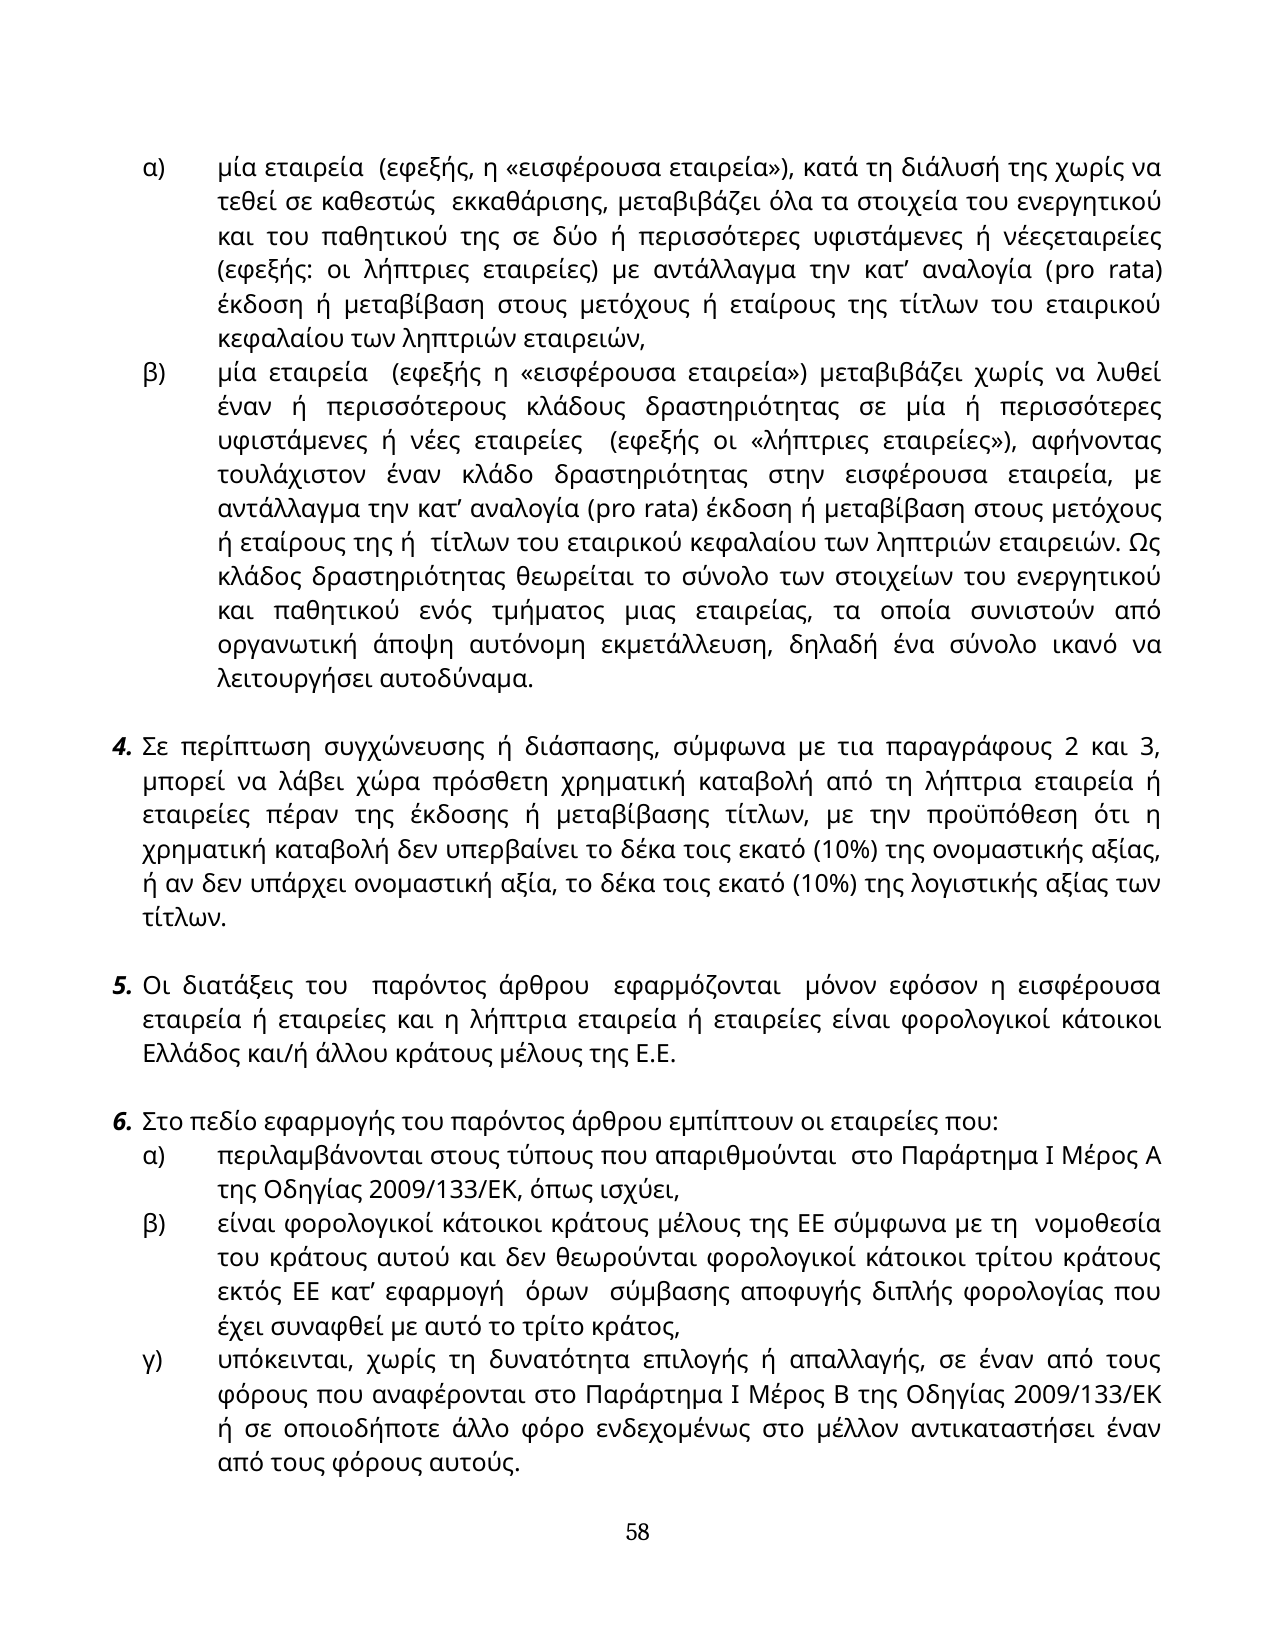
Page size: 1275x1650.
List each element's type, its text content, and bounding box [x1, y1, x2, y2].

text γ) υπόκεινται, χωρίς τη δυνατότητα επιλογής ή απαλλαγής, σε έναν από τους φόρους που αναφέρονται στο Παράρτημα Ι Μέρος Β της Οδηγίας 2009/133/ΕΚ ή σε οποιοδήποτε άλλο φόρο ενδεχομένως στο μέλλον αντικαταστήσει έναν από τους φόρους αυτούς. [142, 1342, 1162, 1478]
list Οι διατάξεις του παρόντος άρθρου εφαρμόζονται μόνον εφόσον η εισφέρουσα εταιρεία ή εταιρείες και η λήπτρια εταιρεία ή εταιρείες είναι φορολογικοί κάτοικοι Ελλάδος και/ή άλλου κράτους μέλους της Ε.Ε. [112, 967, 1162, 1070]
list Στο πεδίο εφαρμογής του παρόντος άρθρου εμπίπτουν οι εταιρείες που: [112, 1104, 1162, 1138]
text β) μία εταιρεία (εφεξής η «εισφέρουσα εταιρεία») μεταβιβάζει χωρίς να λυθεί έναν ή περισσότερους κλάδους δραστηριότητας σε μία ή περισσότερες υφιστάμενες ή νέες εταιρείες (εφεξής οι «λήπτριες εταιρείες»), αφήνοντας τουλάχιστον έναν κλάδο δραστηριότητας στην εισφέρουσα εταιρεία, με αντάλλαγμα την κατ’ αναλογία (pro rata) έκδοση ή μεταβίβαση στους μετόχους ή εταίρους της ή τίτλων του εταιρικού κεφαλαίου των ληπτριών εταιρειών. Ως κλάδος δραστηριότητας θεωρείται το σύνολο των στοιχείων του ενεργητικού και παθητικού ενός τμήματος μιας εταιρείας, τα οποία συνιστούν από οργανωτική άποψη αυτόνομη εκμετάλλευση, δηλαδή ένα σύνολο ικανό να λειτουργήσει αυτοδύναμα. [142, 354, 1162, 695]
text β) είναι φορολογικοί κάτοικοι κράτους μέλους της ΕΕ σύμφωνα με τη νομοθεσία του κράτους αυτού και δεν θεωρούνται φορολογικοί κάτοικοι τρίτου κράτους εκτός ΕΕ κατ’ εφαρμογή όρων σύμβασης αποφυγής διπλής φορολογίας που έχει συναφθεί με αυτό το τρίτο κράτος, [142, 1206, 1162, 1342]
text α) μία εταιρεία (εφεξής, η «εισφέρουσα εταιρεία»), κατά τη διάλυσή της χωρίς να τεθεί σε καθεστώς εκκαθάρισης, μεταβιβάζει όλα τα στοιχεία του ενεργητικού και του παθητικού της σε δύο ή περισσότερες υφιστάμενες ή νέεςεταιρείες (εφεξής: οι λήπτριες εταιρείες) με αντάλλαγμα την κατ’ αναλογία (pro rata) έκδοση ή μεταβίβαση στους μετόχους ή εταίρους της τίτλων του εταιρικού κεφαλαίου των ληπτριών εταιρειών, [142, 150, 1162, 354]
list Σε περίπτωση συγχώνευσης ή διάσπασης, σύμφωνα με τια παραγράφους 2 και 3, μπορεί να λάβει χώρα πρόσθετη χρηματική καταβολή από τη λήπτρια εταιρεία ή εταιρείες πέραν της έκδοσης ή μεταβίβασης τίτλων, με την προϋπόθεση ότι η χρηματική καταβολή δεν υπερβαίνει το δέκα τοις εκατό (10%) της ονομαστικής αξίας, ή αν δεν υπάρχει ονομαστική αξία, το δέκα τοις εκατό (10%) της λογιστικής αξίας των τίτλων. [112, 729, 1162, 933]
text α) περιλαμβάνονται στους τύπους που απαριθμούνται στο Παράρτημα Ι Μέρος Α της Οδηγίας 2009/133/ΕΚ, όπως ισχύει, [142, 1138, 1162, 1206]
